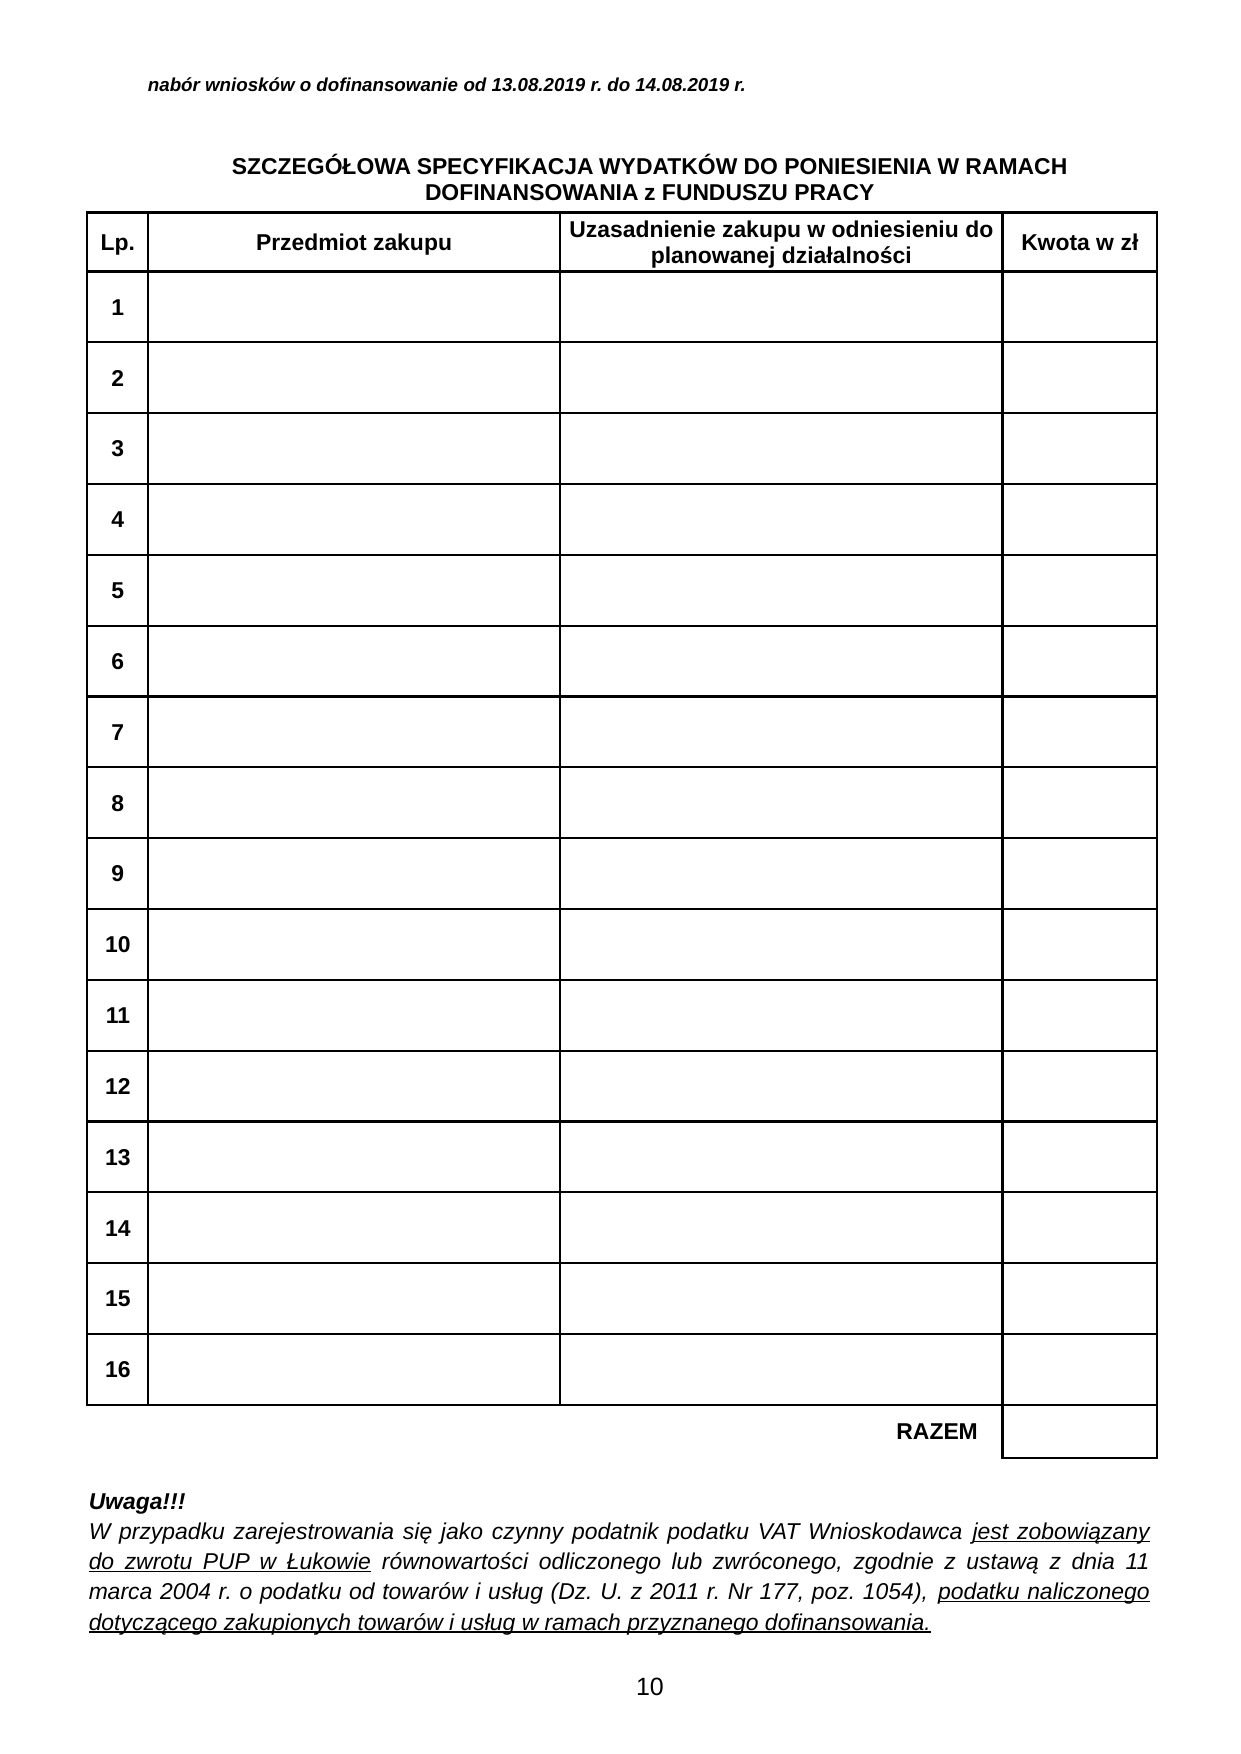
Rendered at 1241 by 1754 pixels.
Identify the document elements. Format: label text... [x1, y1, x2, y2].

table_cell [1004, 556, 1156, 624]
table_cell [149, 627, 559, 695]
table_header Przedmiot zakupu [149, 214, 559, 270]
table_cell [1004, 910, 1156, 979]
table_cell [561, 414, 1001, 483]
table_cell [149, 839, 559, 908]
table_cell 14 [88, 1193, 147, 1262]
table_cell [1004, 627, 1156, 695]
table_cell [561, 1335, 1001, 1404]
table_cell [149, 1264, 559, 1333]
table_cell [561, 839, 1001, 908]
table_cell [149, 1335, 559, 1404]
table_cell [561, 273, 1001, 341]
table_cell [561, 627, 1001, 695]
table_cell [561, 343, 1001, 412]
table_cell [1004, 485, 1156, 554]
table_cell [149, 1052, 559, 1120]
table_cell [1004, 1193, 1156, 1262]
text W przypadku zarejestrowania się jako czynny podatnik podatku VAT Wnioskodawca jest zobowiązany do zwrotu PUP w Łukowie równowartości odliczonego lub zwróconego, zgodnie z ustawą z dnia 11 marca 2004 r. o podatku od towarów i usług (Dz. U. z 2011 r. Nr 177, poz. 1054), podatku naliczonego dotyczącego zakupionych towarów i usług w ramach przyznanego dofinansowania. [88, 1518, 1152, 1635]
table_cell 8 [88, 768, 147, 837]
table_cell 12 [88, 1052, 147, 1120]
text Uwaga!!! [88, 1488, 1152, 1514]
table_cell [149, 414, 559, 483]
table_cell [1004, 1052, 1156, 1120]
table_cell [1004, 981, 1156, 1049]
text SZCZEGÓŁOWA SPECYFIKACJA WYDATKÓW DO PONIESIENIA W RAMACH DOFINANSOWANIA z FUNDUSZU PRACY [148, 153, 1152, 205]
table_cell 1 [88, 273, 147, 341]
table_cell [1004, 1123, 1156, 1191]
table_cell [561, 1123, 1001, 1191]
table_cell [149, 910, 559, 979]
table_cell 4 [88, 485, 147, 554]
table_cell 11 [88, 981, 147, 1049]
table_cell 5 [88, 556, 147, 624]
table_cell 3 [88, 414, 147, 483]
table_cell [1004, 1264, 1156, 1333]
table_cell [149, 273, 559, 341]
table_cell [561, 1193, 1001, 1262]
table_cell 16 [88, 1335, 147, 1404]
table_cell [149, 556, 559, 624]
table_cell 13 [88, 1123, 147, 1191]
table_cell [561, 768, 1001, 837]
table_cell [561, 485, 1001, 554]
table_cell [1004, 1406, 1156, 1457]
table_cell [1004, 1335, 1156, 1404]
table_header Kwota w zł [1004, 214, 1156, 270]
table_cell [1004, 698, 1156, 766]
table_cell 15 [88, 1264, 147, 1333]
table_header Lp. [88, 214, 147, 270]
table_cell 2 [88, 343, 147, 412]
table_cell [561, 910, 1001, 979]
table_cell 7 [88, 698, 147, 766]
table_cell [1004, 343, 1156, 412]
table_cell [1004, 768, 1156, 837]
table_cell RAZEM [87, 1406, 1001, 1457]
table_cell [149, 343, 559, 412]
table_cell 10 [88, 910, 147, 979]
table_cell [561, 1264, 1001, 1333]
table_cell [149, 698, 559, 766]
table_cell [561, 1052, 1001, 1120]
table_header Uzasadnienie zakupu w odniesieniu do planowanej działalności [561, 214, 1001, 270]
table_cell [1004, 414, 1156, 483]
table_cell [149, 1123, 559, 1191]
table_cell [1004, 273, 1156, 341]
table_cell [149, 485, 559, 554]
table_cell [1004, 839, 1156, 908]
table_cell 9 [88, 839, 147, 908]
table_cell [561, 981, 1001, 1049]
table_cell [561, 698, 1001, 766]
table_cell [149, 981, 559, 1049]
table_cell [149, 768, 559, 837]
table_cell 6 [88, 627, 147, 695]
table_cell [561, 556, 1001, 624]
table_cell [149, 1193, 559, 1262]
